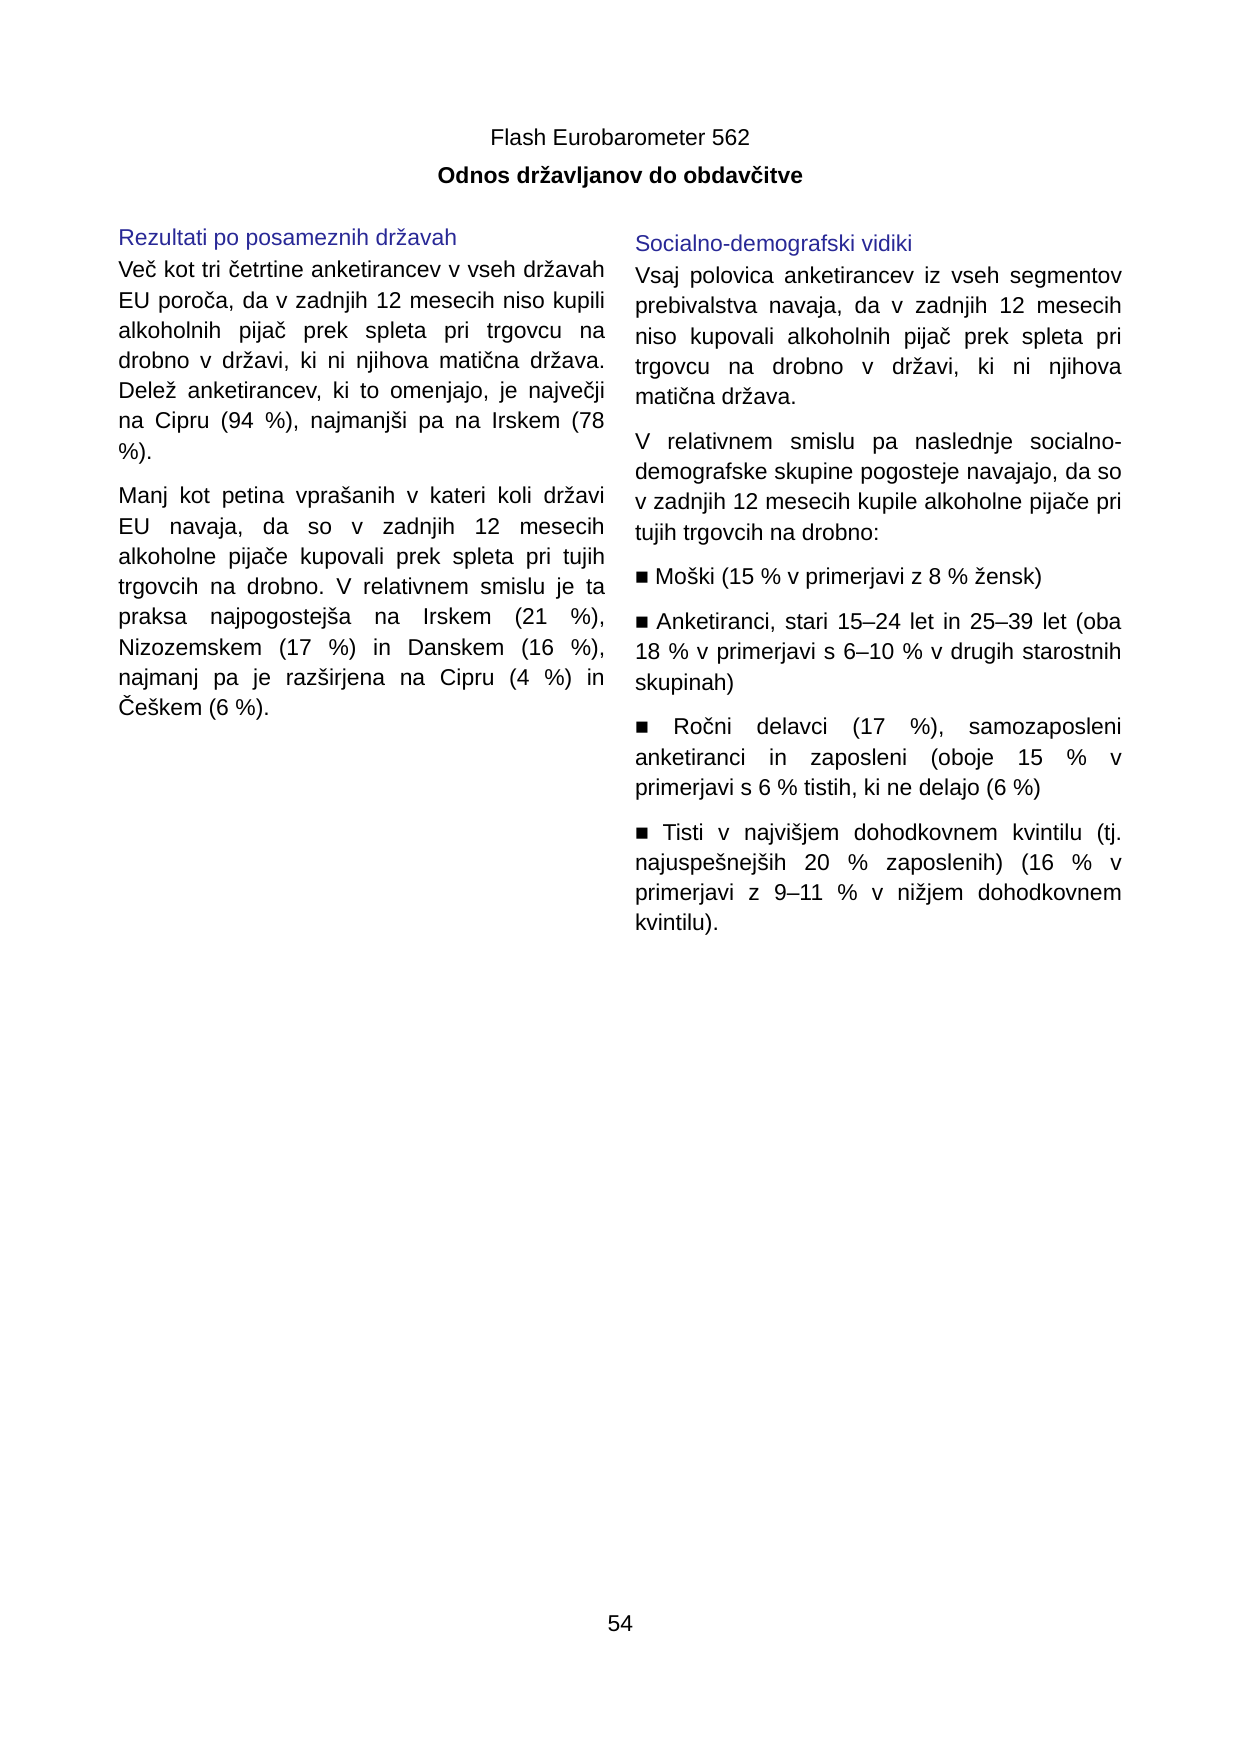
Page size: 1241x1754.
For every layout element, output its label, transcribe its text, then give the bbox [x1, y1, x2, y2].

text ■ Tisti v najvišjem dohodkovnem kvintilu (tj. najuspešnejših 20 % zaposlenih) (16 % v primerjavi z 9–11 % v nižjem dohodkovnem kvintilu). [635, 818, 1122, 936]
text ■ Anketiranci, stari 15–24 let in 25–39 let (oba 18 % v primerjavi s 6–10 % v drugih starostnih skupinah) [635, 608, 1122, 695]
text Rezultati po posameznih državah [118, 224, 605, 250]
text ■ Moški (15 % v primerjavi z 8 % žensk) [635, 563, 1122, 590]
text ■ Ročni delavci (17 %), samozaposleni anketiranci in zaposleni (oboje 15 % v primerjavi s 6 % tistih, ki ne delajo (6 %) [635, 713, 1122, 800]
text Manj kot petina vprašanih v kateri koli državi EU navaja, da so v zadnjih 12 mesecih alkoholne pijače kupovali prek spleta pri tujih trgovcih na drobno. V relativnem smislu je ta praksa najpogostejša na Irskem (21 %), Nizozemskem (17 %) in Danskem (16 %), najmanj pa je razširjena na Cipru (4 %) in Češkem (6 %). [118, 482, 605, 720]
text V relativnem smislu pa naslednje socialno-demografske skupine pogosteje navajajo, da so v zadnjih 12 mesecih kupile alkoholne pijače pri tujih trgovcih na drobno: [635, 428, 1122, 545]
text Vsaj polovica anketirancev iz vseh segmentov prebivalstva navaja, da v zadnjih 12 mesecih niso kupovali alkoholnih pijač prek spleta pri trgovcu na drobno v državi, ki ni njihova matična država. [635, 262, 1122, 409]
text Socialno-demografski vidiki [635, 230, 1122, 256]
text Več kot tri četrtine anketirancev v vseh državah EU poroča, da v zadnjih 12 mesecih niso kupili alkoholnih pijač prek spleta pri trgovcu na drobno v državi, ki ni njihova matična država. Delež anketirancev, ki to omenjajo, je največji na Cipru (94 %), najmanjši pa na Irskem (78 %). [118, 256, 605, 464]
